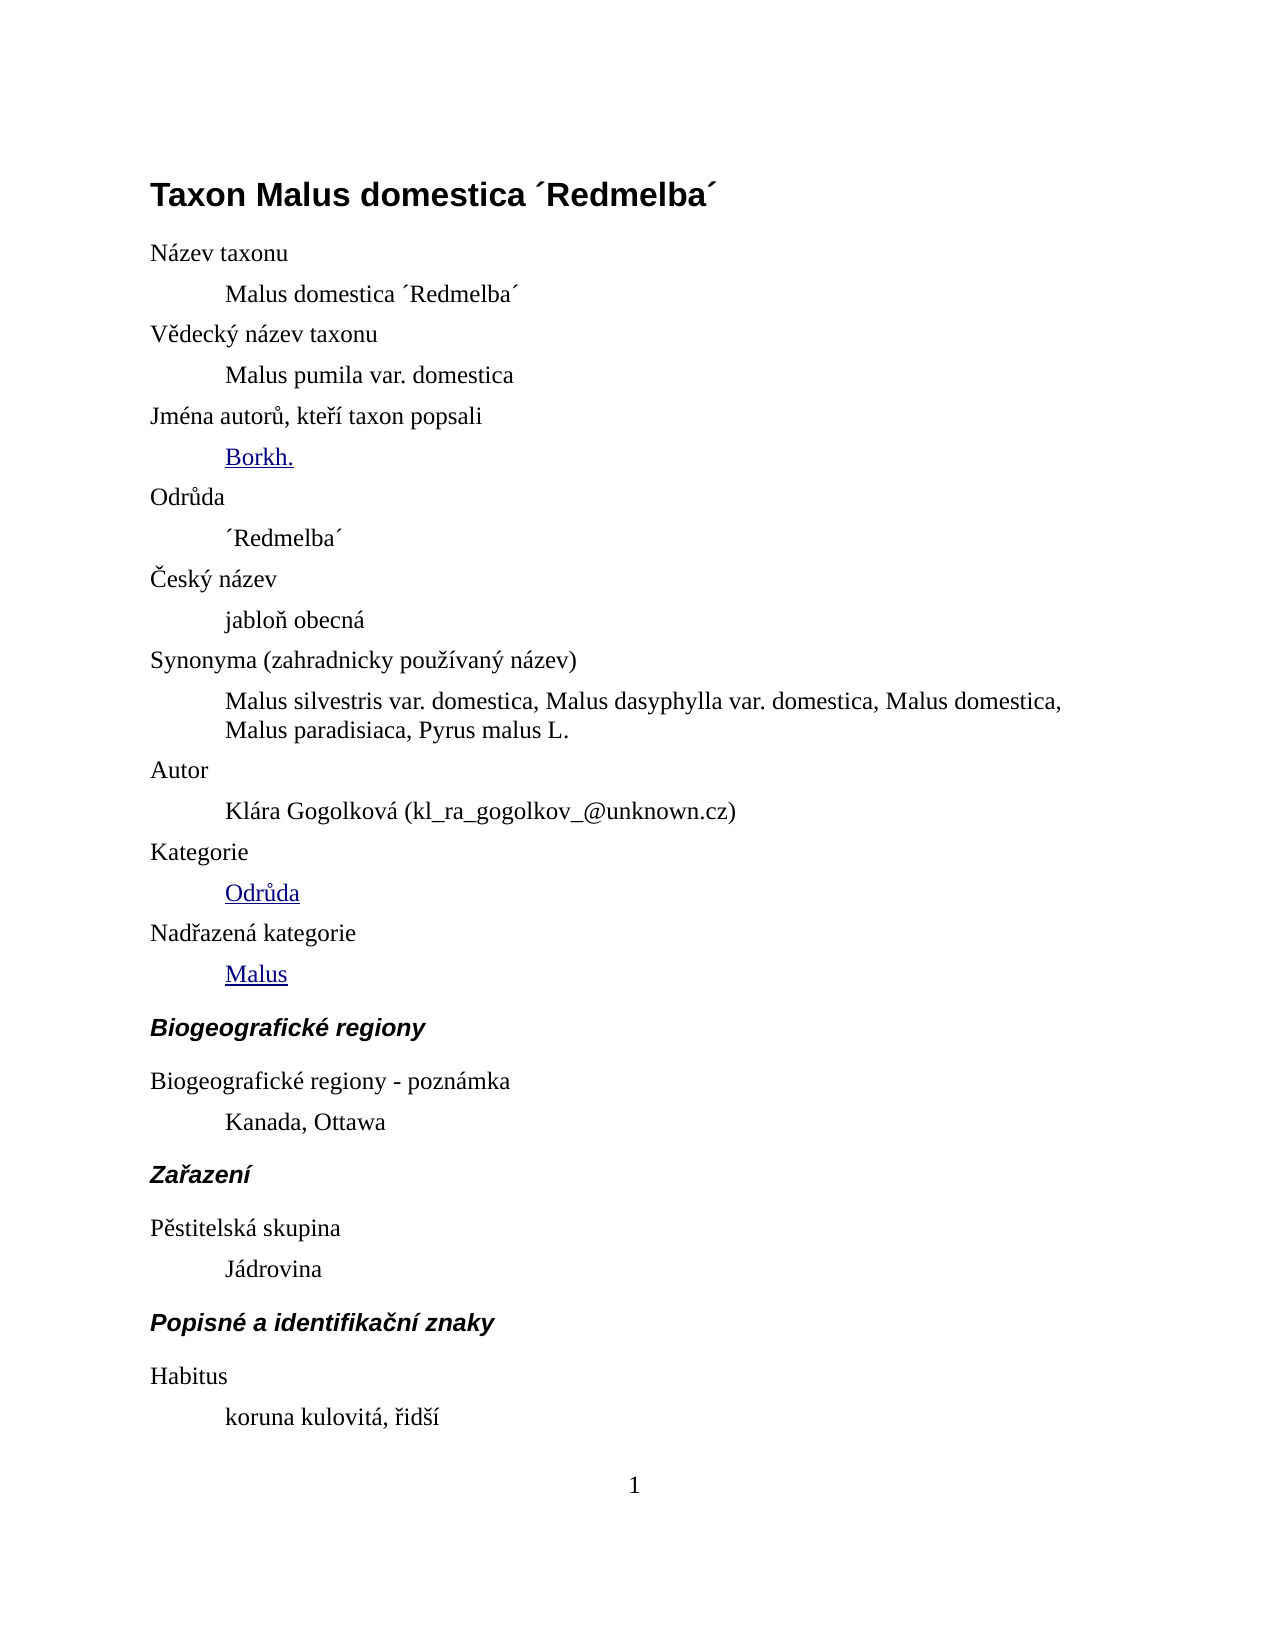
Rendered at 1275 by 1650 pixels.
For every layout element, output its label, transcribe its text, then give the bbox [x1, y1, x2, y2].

text Synonyma (zahradnicky používaný název) [150, 645, 1125, 674]
text Kanada, Ottawa [225, 1107, 1125, 1136]
text ´Redmelba´ [225, 523, 1125, 552]
text Malus domestica ´Redmelba´ [225, 279, 1125, 308]
text Habitus [150, 1361, 1125, 1390]
text Borkh. [225, 442, 1125, 471]
text Pěstitelská skupina [150, 1213, 1125, 1242]
text Nadřazená kategorie [150, 918, 1125, 947]
subtitle Zařazení [150, 1161, 1125, 1189]
text Odrůda [150, 482, 1125, 511]
subtitle Popisné a identifikační znaky [150, 1308, 1125, 1337]
text Autor [150, 756, 1125, 784]
text Název taxonu [150, 238, 1125, 267]
text Český název [150, 564, 1125, 593]
text jabloň obecná [225, 605, 1125, 633]
text Jména autorů, kteří taxon popsali [150, 401, 1125, 430]
text Malus silvestris var. domestica, Malus dasyphylla var. domestica, Malus domestica, Malus paradisiaca, Pyrus malus L. [225, 686, 1125, 744]
text Biogeografické regiony - poznámka [150, 1066, 1125, 1095]
text Malus [225, 959, 1125, 988]
text Malus pumila var. domestica [225, 360, 1125, 389]
text Klára Gogolková (kl_ra_gogolkov_@unknown.cz) [225, 796, 1125, 825]
text Kategorie [150, 837, 1125, 866]
subtitle Biogeografické regiony [150, 1013, 1125, 1042]
text Jádrovina [225, 1254, 1125, 1283]
subtitle Taxon Malus domestica ´Redmelba´ [150, 175, 1125, 214]
text Vědecký název taxonu [150, 319, 1125, 348]
text koruna kulovitá, řidší [225, 1402, 1125, 1431]
text Odrůda [225, 878, 1125, 907]
